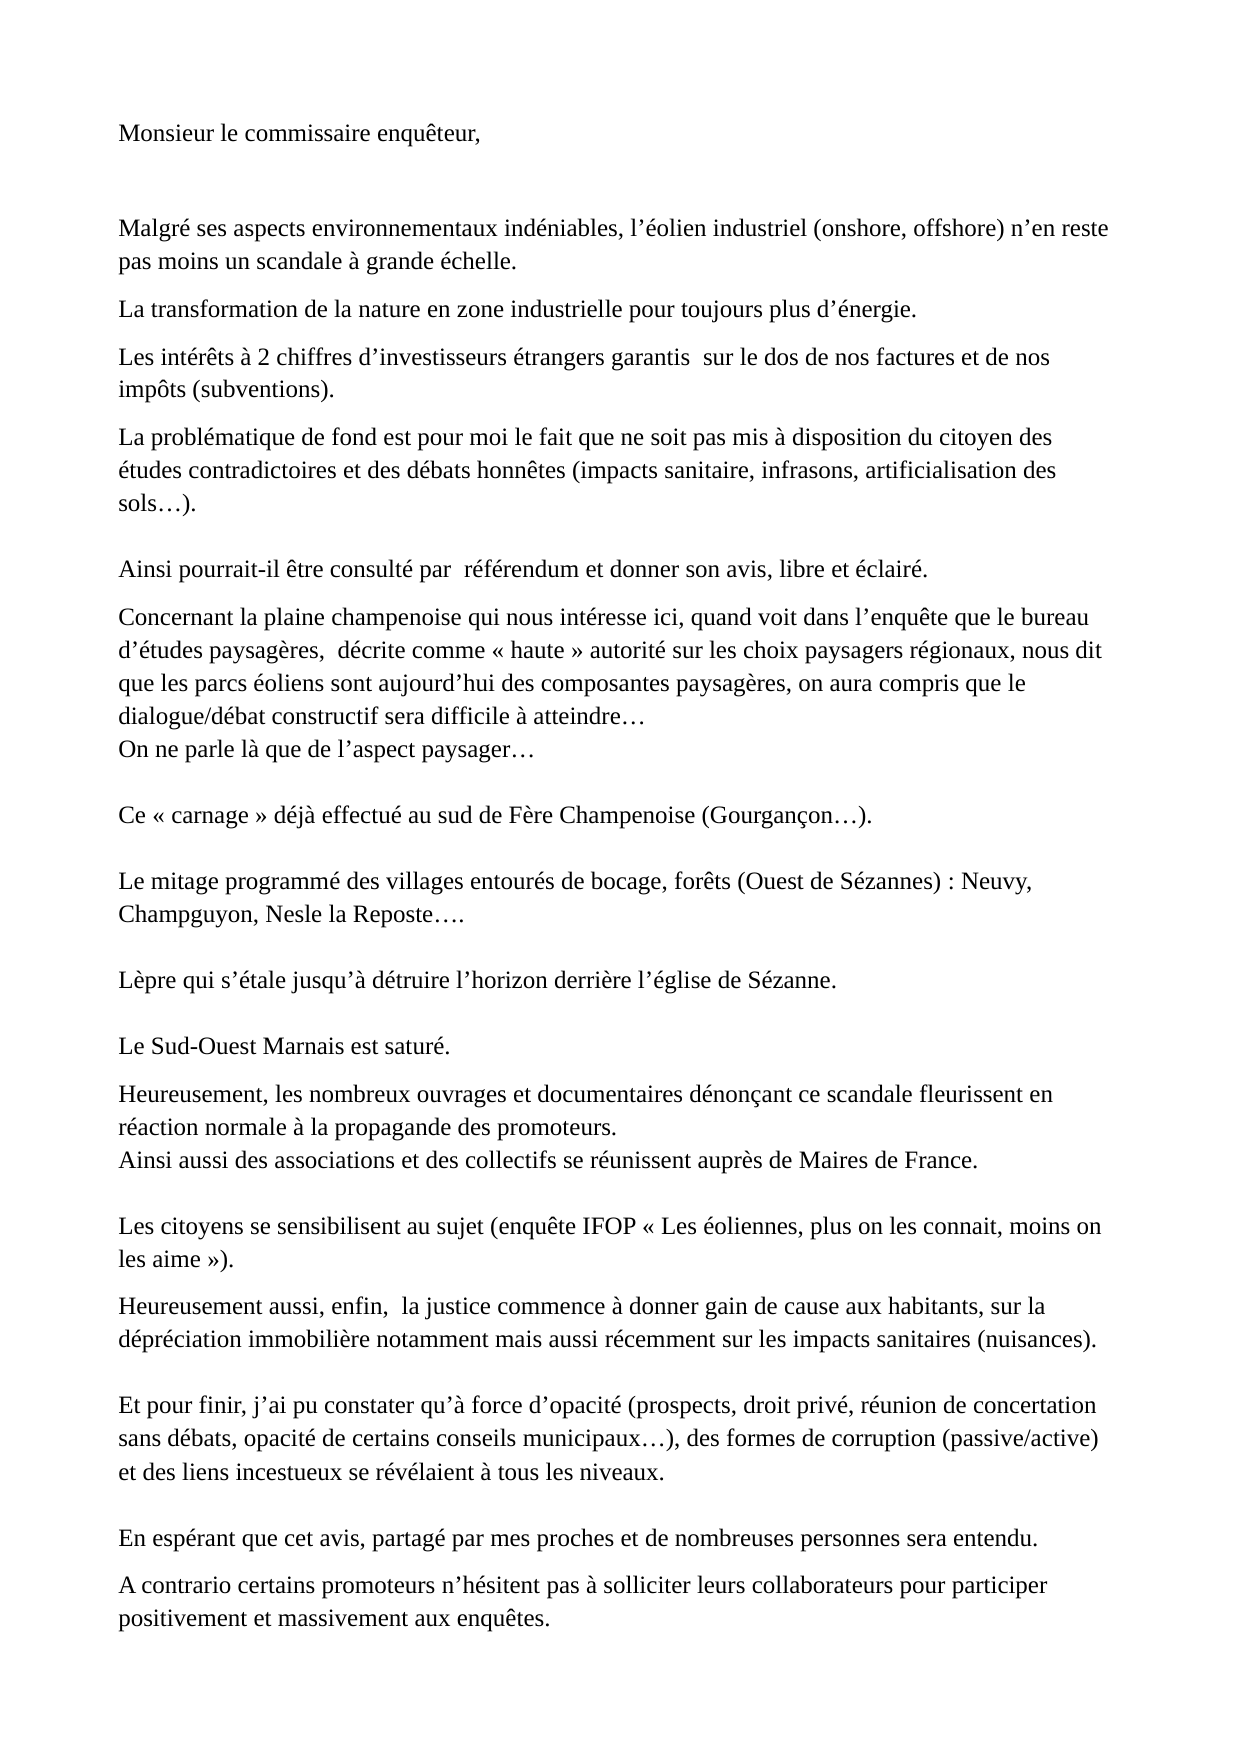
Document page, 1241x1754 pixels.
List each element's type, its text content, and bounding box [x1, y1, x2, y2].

text La problématique de fond est pour moi le fait que ne soit pas mis à disposition du citoyen des études contradictoires et des débats honnêtes (impacts sanitaire, infrasons, artificialisation des sols…). Ainsi pourrait-il être consulté par référendum et donner son avis, libre et éclairé. [118, 422, 1122, 583]
text La transformation de la nature en zone industrielle pour toujours plus d’énergie. [118, 294, 1122, 323]
text Monsieur le commissaire enquêteur, [118, 118, 1122, 147]
text Malgré ses aspects environnementaux indéniables, l’éolien industriel (onshore, offshore) n’en reste pas moins un scandale à grande échelle. [118, 213, 1122, 275]
text Concernant la plaine champenoise qui nous intéresse ici, quand voit dans l’enquête que le bureau d’études paysagères, décrite comme « haute » autorité sur les choix paysagers régionaux, nous dit que les parcs éoliens sont aujourd’hui des composantes paysagères, on aura compris que le dialogue/débat constructif sera difficile à atteindre… On ne parle là que de l’aspect paysager… Ce « carnage » déjà effectué au sud de Fère Champenoise (Gourgançon…). Le mitage programmé des villages entourés de bocage, forêts (Ouest de Sézannes) : Neuvy, Champguyon, Nesle la Reposte…. Lèpre qui s’étale jusqu’à détruire l’horizon derrière l’église de Sézanne. Le Sud-Ouest Marnais est saturé. [118, 602, 1122, 1060]
text Les intérêts à 2 chiffres d’investisseurs étrangers garantis sur le dos de nos factures et de nos impôts (subventions). [118, 342, 1122, 403]
text A contrario certains promoteurs n’hésitent pas à solliciter leurs collaborateurs pour participer positivement et massivement aux enquêtes. [118, 1570, 1122, 1632]
text Heureusement, les nombreux ouvrages et documentaires dénonçant ce scandale fleurissent en réaction normale à la propagande des promoteurs. Ainsi aussi des associations et des collectifs se réunissent auprès de Maires de France. Les citoyens se sensibilisent au sujet (enquête IFOP « Les éoliennes, plus on les connait, moins on les aime »). [118, 1079, 1122, 1273]
text Heureusement aussi, enfin, la justice commence à donner gain de cause aux habitants, sur la dépréciation immobilière notamment mais aussi récemment sur les impacts sanitaires (nuisances). Et pour finir, j’ai pu constater qu’à force d’opacité (prospects, droit privé, réunion de concertation sans débats, opacité de certains conseils municipaux…), des formes de corruption (passive/active) et des liens incestueux se révélaient à tous les niveaux. En espérant que cet avis, partagé par mes proches et de nombreuses personnes sera entendu. [118, 1291, 1122, 1551]
